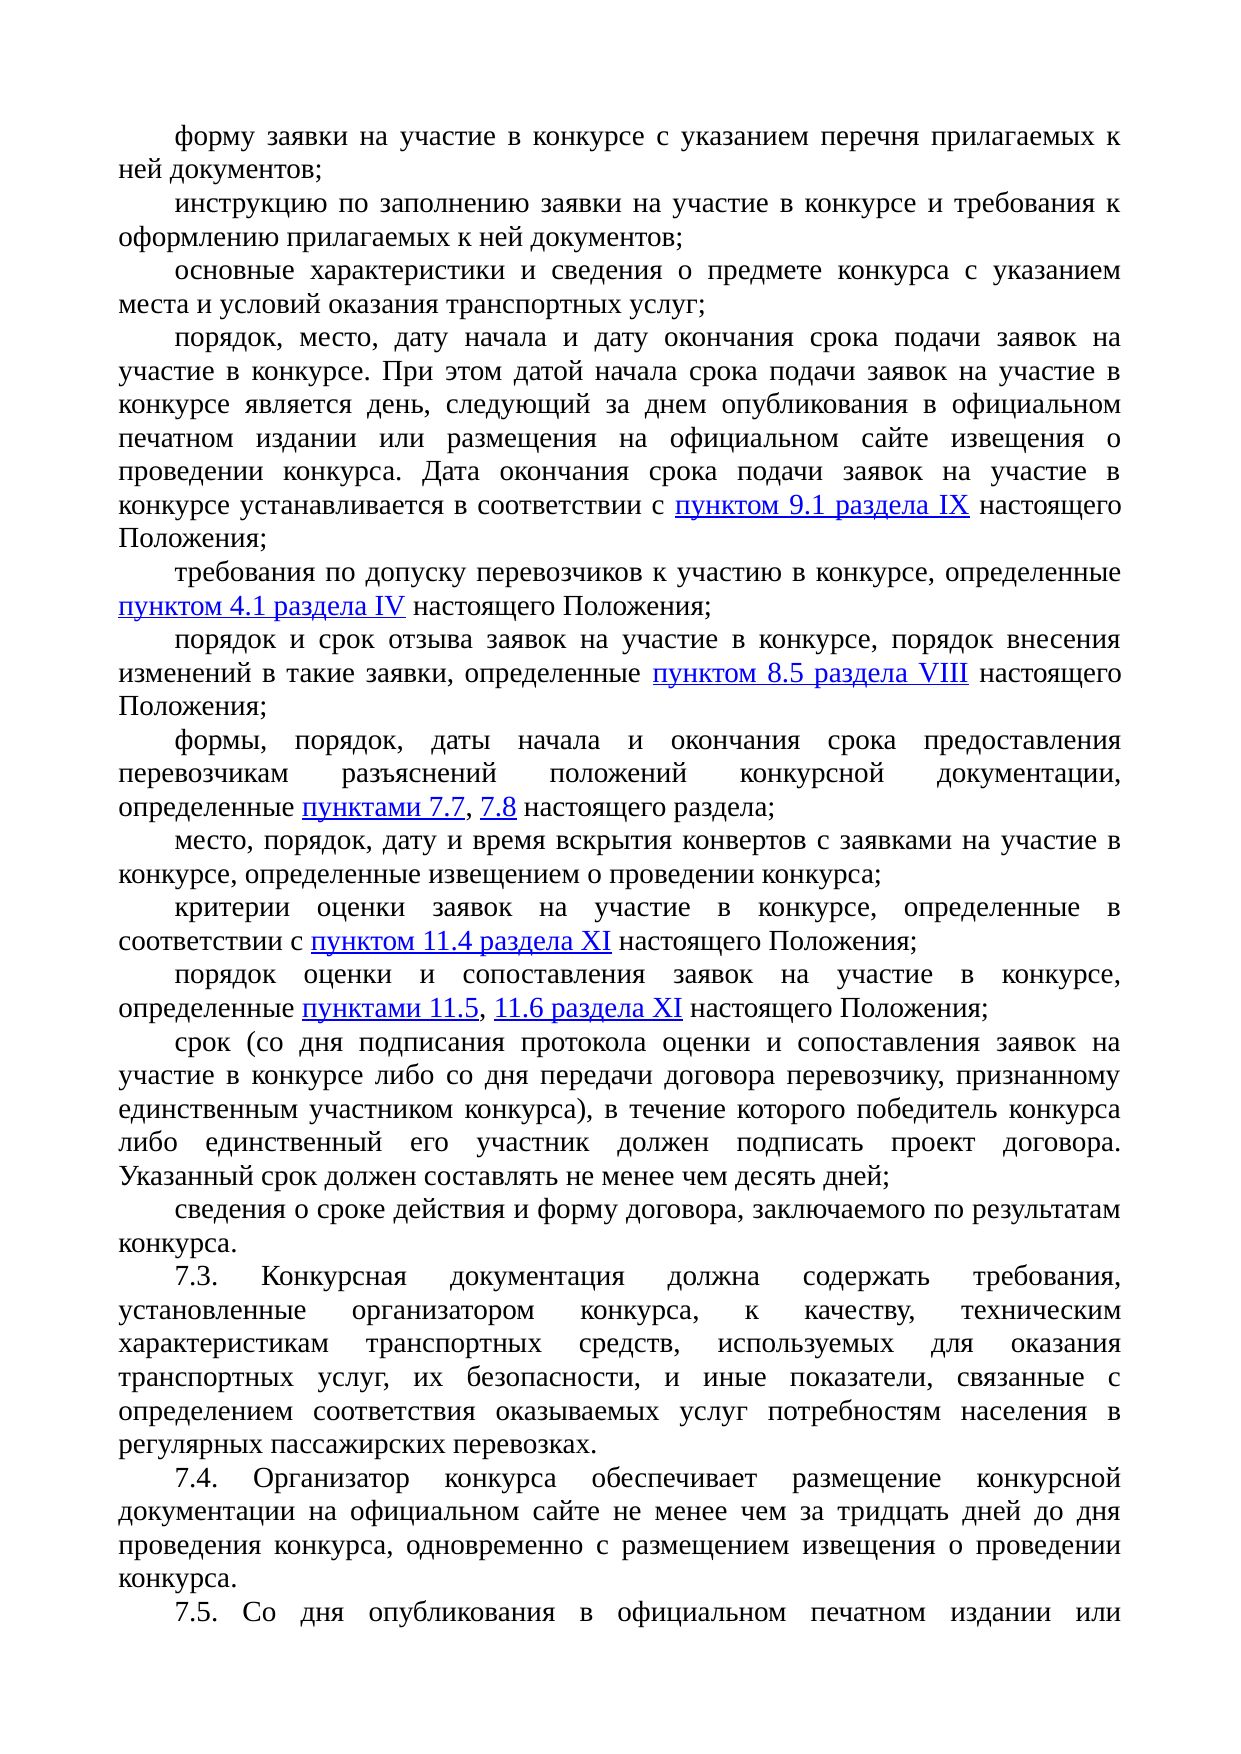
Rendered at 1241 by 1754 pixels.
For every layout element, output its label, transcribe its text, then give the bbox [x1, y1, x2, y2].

text форму заявки на участие в конкурсе с указанием перечня прилагаемых к ней документов; [118, 118, 1122, 185]
text место, порядок, дату и время вскрытия конвертов с заявками на участие в конкурсе, определенные извещением о проведении конкурса; [118, 822, 1122, 889]
text порядок, место, дату начала и дату окончания срока подачи заявок на участие в конкурсе. При этом датой начала срока подачи заявок на участие в конкурсе является день, следующий за днем опубликования в официальном печатном издании или размещения на официальном сайте извещения о проведении конкурса. Дата окончания срока подачи заявок на участие в конкурсе устанавливается в соответствии с пунктом 9.1 раздела IX настоящего Положения; [118, 319, 1122, 554]
text критерии оценки заявок на участие в конкурсе, определенные в соответствии с пунктом 11.4 раздела XI настоящего Положения; [118, 889, 1122, 957]
text порядок и срок отзыва заявок на участие в конкурсе, порядок внесения изменений в такие заявки, определенные пунктом 8.5 раздела VIII настоящего Положения; [118, 621, 1122, 722]
text срок (со дня подписания протокола оценки и сопоставления заявок на участие в конкурсе либо со дня передачи договора перевозчику, признанному единственным участником конкурса), в течение которого победитель конкурса либо единственный его участник должен подписать проект договора. Указанный срок должен составлять не менее чем десять дней; [118, 1024, 1122, 1191]
text 7.3. Конкурсная документация должна содержать требования, установленные организатором конкурса, к качеству, техническим характеристикам транспортных средств, используемых для оказания транспортных услуг, их безопасности, и иные показатели, связанные с определением соответствия оказываемых услуг потребностям населения в регулярных пассажирских перевозках. [118, 1258, 1122, 1460]
text формы, порядок, даты начала и окончания срока предоставления перевозчикам разъяснений положений конкурсной документации, определенные пунктами 7.7, 7.8 настоящего раздела; [118, 722, 1122, 822]
text основные характеристики и сведения о предмете конкурса с указанием места и условий оказания транспортных услуг; [118, 252, 1122, 319]
text инструкцию по заполнению заявки на участие в конкурсе и требования к оформлению прилагаемых к ней документов; [118, 185, 1122, 252]
text 7.5. Со дня опубликования в официальном печатном издании или [118, 1594, 1122, 1627]
text порядок оценки и сопоставления заявок на участие в конкурсе, определенные пунктами 11.5, 11.6 раздела XI настоящего Положения; [118, 957, 1122, 1024]
text 7.4. Организатор конкурса обеспечивает размещение конкурсной документации на официальном сайте не менее чем за тридцать дней до дня проведения конкурса, одновременно с размещением извещения о проведении конкурса. [118, 1460, 1122, 1594]
text требования по допуску перевозчиков к участию в конкурсе, определенные пунктом 4.1 раздела IV настоящего Положения; [118, 554, 1122, 621]
text сведения о сроке действия и форму договора, заключаемого по результатам конкурса. [118, 1191, 1122, 1258]
